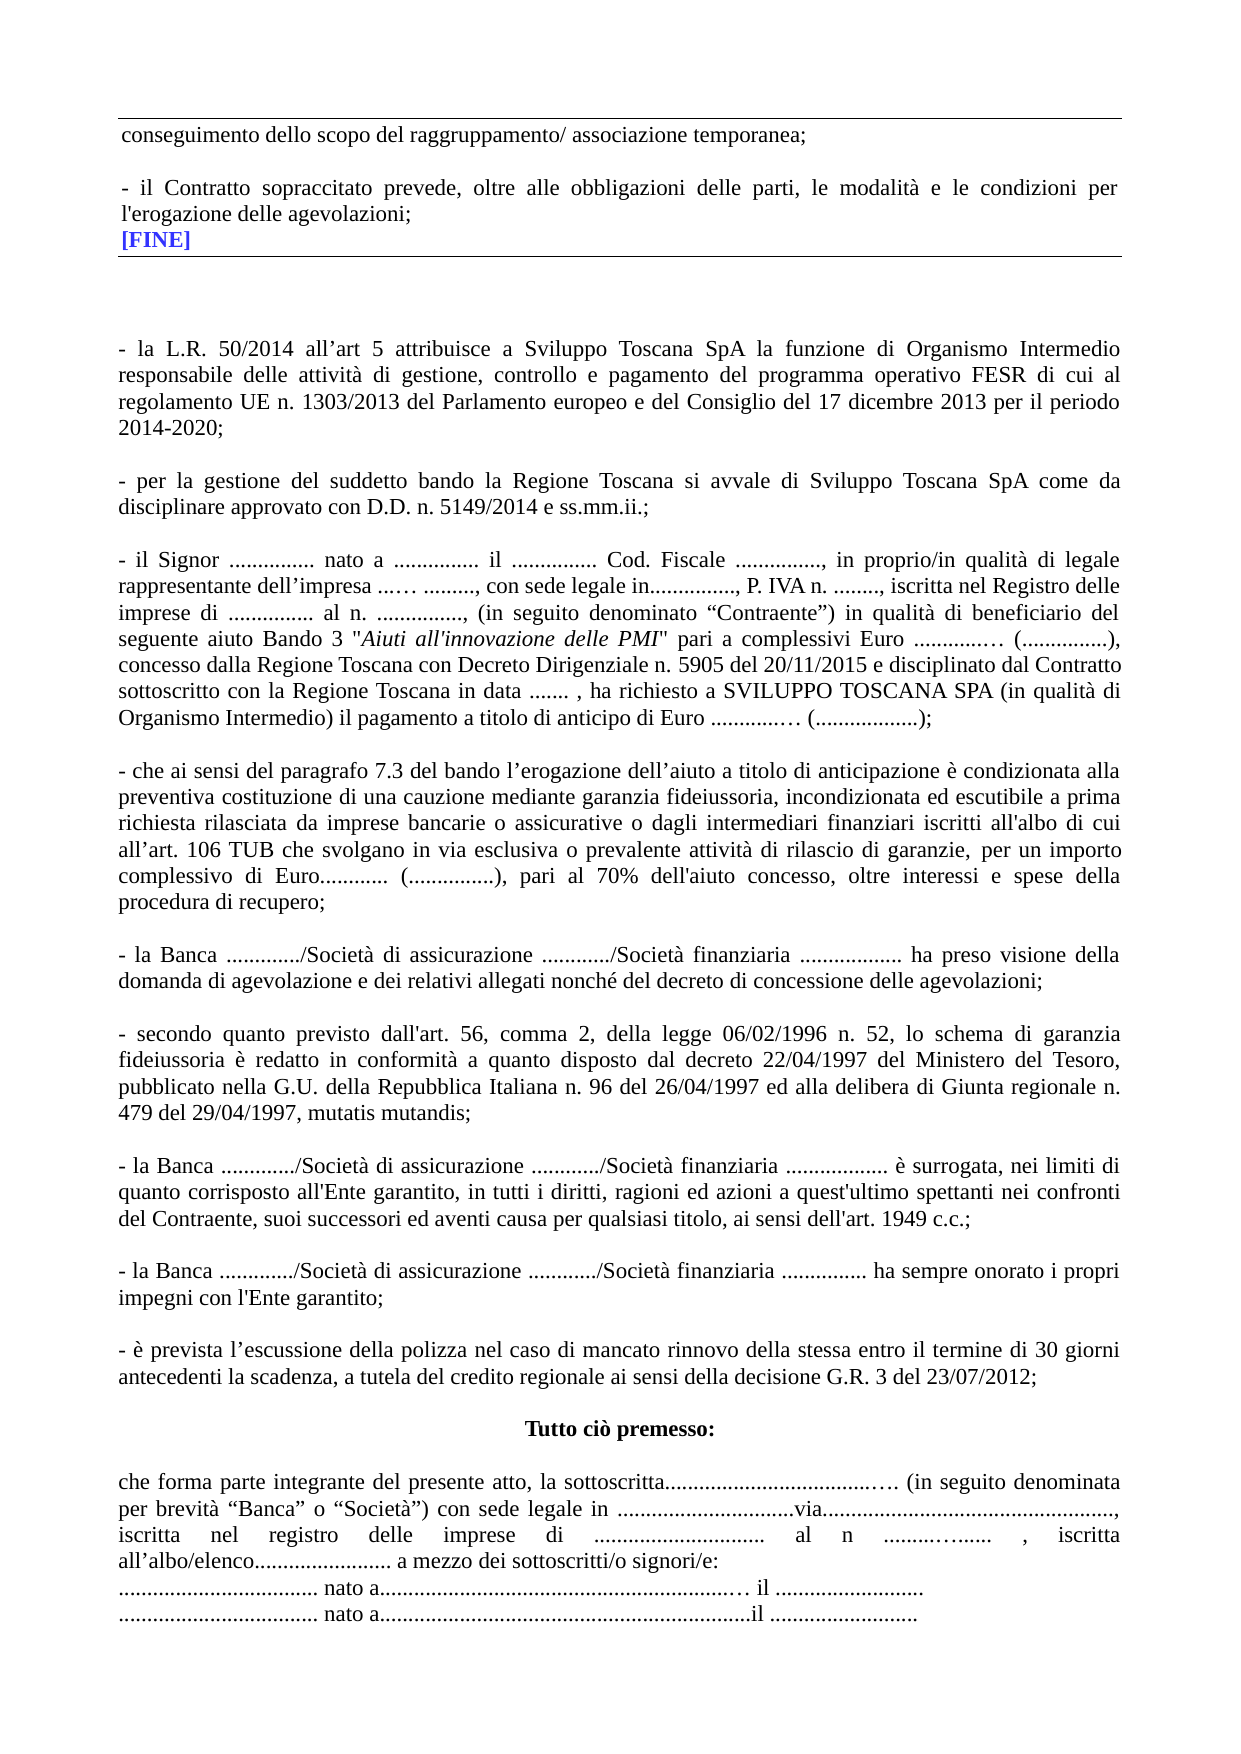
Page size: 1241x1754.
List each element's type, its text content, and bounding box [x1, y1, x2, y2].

text - la L.R. 50/2014 all’art 5 attribuisce a Sviluppo Toscana SpA la funzione di Organismo Intermedio responsabile delle attività di gestione, controllo e pagamento del programma operativo FESR di cui al regolamento UE n. 1303/2013 del Parlamento europeo e del Consiglio del 17 dicembre 2013 per il periodo 2014-2020; [118, 335, 1122, 440]
text ................................... nato a.............................................................… il .......................... [118, 1574, 1122, 1600]
text - il Signor ............... nato a ............... il ............... Cod. Fiscale ..............., in proprio/in qualità di legale rappresentante dell’impresa ...… ........., con sede legale in..............., P. IVA n. ........, iscritta nel Registro delle imprese di ............... al n. ..............., (in seguito denominato “Contraente”) in qualità di beneficiario del seguente aiuto Bando 3 "Aiuti all'innovazione delle PMI" pari a complessivi Euro ............… (...............), concesso dalla Regione Toscana con Decreto Dirigenziale n. 5905 del 20/11/2015 e disciplinato dal Contratto sottoscritto con la Regione Toscana in data ....... , ha richiesto a SVILUPPO TOSCANA SPA (in qualità di Organismo Intermedio) il pagamento a titolo di anticipo di Euro ............… (..................); [118, 546, 1122, 730]
text che forma parte integrante del presente atto, la sottoscritta....................................…. (in seguito denominata per brevità “Banca” o “Società”) con sede legale in ...............................via..................................................., iscritta nel registro delle imprese di .............................. al n .........…...... , iscritta all’albo/elenco........................ a mezzo dei sottoscritti/o signori/e: [118, 1468, 1122, 1574]
text - il Contratto sopraccitato prevede, oltre alle obbligazioni delle parti, le modalità e le condizioni per l'erogazione delle agevolazioni; [118, 171, 1122, 223]
text - è prevista l’escussione della polizza nel caso di mancato rinnovo della stessa entro il termine di 30 giorni antecedenti la scadenza, a tutela del credito regionale ai sensi della decisione G.R. 3 del 23/07/2012; [118, 1336, 1122, 1389]
text - la Banca ............./Società di assicurazione ............/Società finanziaria .................. è surrogata, nei limiti di quanto corrisposto all'Ente garantito, in tutti i diritti, ragioni ed azioni a quest'ultimo spettanti nei confronti del Contraente, suoi successori ed aventi causa per qualsiasi titolo, ai sensi dell'art. 1949 c.c.; [118, 1152, 1122, 1231]
text - che ai sensi del paragrafo 7.3 del bando l’erogazione dell’aiuto a titolo di anticipazione è condizionata alla preventiva costituzione di una cauzione mediante garanzia fideiussoria, incondizionata ed escutibile a prima richiesta rilasciata da imprese bancarie o assicurative o dagli intermediari finanziari iscritti all'albo di cui all’art. 106 TUB che svolgano in via esclusiva o prevalente attività di rilascio di garanzie, per un importo complessivo di Euro............ (...............), pari al 70% dell'aiuto concesso, oltre interessi e spese della procedura di recupero; [118, 757, 1122, 915]
text - la Banca ............./Società di assicurazione ............/Società finanziaria .................. ha preso visione della domanda di agevolazione e dei relativi allegati nonché del decreto di concessione delle agevolazioni; [118, 941, 1122, 994]
text [FINE] [118, 223, 1122, 256]
text - la Banca ............./Società di assicurazione ............/Società finanziaria ............... ha sempre onorato i propri impegni con l'Ente garantito; [118, 1257, 1122, 1310]
text - secondo quanto previsto dall'art. 56, comma 2, della legge 06/02/1996 n. 52, lo schema di garanzia fideiussoria è redatto in conformità a quanto disposto dal decreto 22/04/1997 del Ministero del Tesoro, pubblicato nella G.U. della Repubblica Italiana n. 96 del 26/04/1997 ed alla delibera di Giunta regionale n. 479 del 29/04/1997, mutatis mutandis; [118, 1020, 1122, 1126]
text - per la gestione del suddetto bando la Regione Toscana si avvale di Sviluppo Toscana SpA come da disciplinare approvato con D.D. n. 5149/2014 e ss.mm.ii.; [118, 467, 1122, 519]
text Tutto ciò premesso: [118, 1416, 1122, 1442]
text ................................... nato a.................................................................il .......................... [118, 1600, 1122, 1626]
text conseguimento dello scopo del raggruppamento/ associazione temporanea; [118, 119, 1122, 147]
